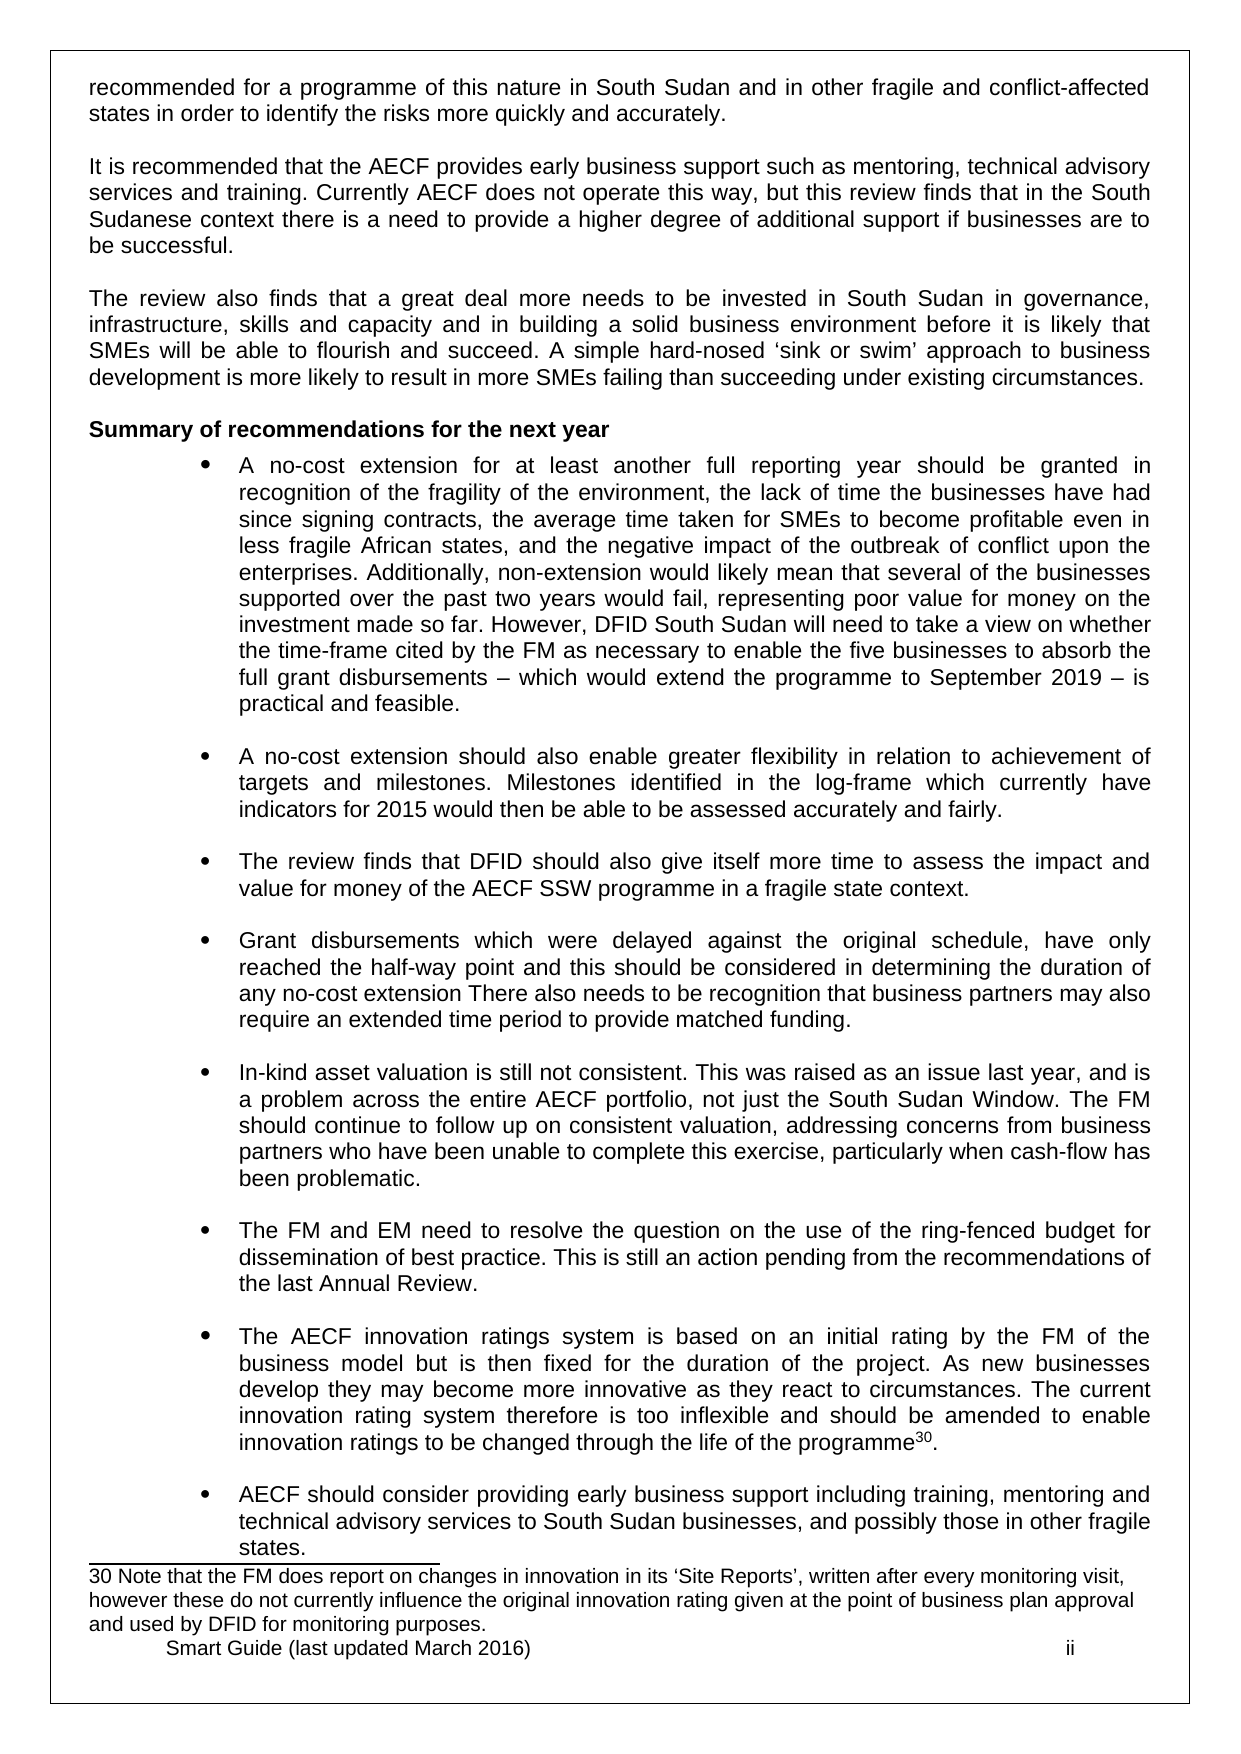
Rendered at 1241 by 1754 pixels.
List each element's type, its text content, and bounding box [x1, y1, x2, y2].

list Grant disbursements which were delayed against the original schedule, have only reached the half-way point and this should be considered in determining the duration of any no-cost extension There also needs to be recognition that business partners may also require an extended time period to provide matched funding. [201, 927, 1152, 1033]
text recommended for a programme of this nature in South Sudan and in other fragile and conflict-affected states in order to identify the risks more quickly and accurately. [89, 74, 1152, 127]
text The review also finds that a great deal more needs to be invested in South Sudan in governance, infrastructure, skills and capacity and in building a solid business environment before it is likely that SMEs will be able to flourish and succeed. A simple hard-nosed ‘sink or swim’ approach to business development is more likely to result in more SMEs failing than succeeding under existing circumstances. [89, 285, 1152, 390]
text It is recommended that the AECF provides early business support such as mentoring, technical advisory services and training. Currently AECF does not operate this way, but this review finds that in the South Sudanese context there is a need to provide a higher degree of additional support if businesses are to be successful. [89, 153, 1152, 258]
list A no-cost extension for at least another full reporting year should be granted in recognition of the fragility of the environment, the lack of time the businesses have had since signing contracts, the average time taken for SMEs to become profitable even in less fragile African states, and the negative impact of the outbreak of conflict upon the enterprises. Additionally, non-extension would likely mean that several of the businesses supported over the past two years would fail, representing poor value for money on the investment made so far. However, DFID South Sudan will need to take a view on whether the time-frame cited by the FM as necessary to enable the five businesses to absorb the full grant disbursements – which would extend the programme to September 2019 – is practical and feasible. [201, 452, 1152, 717]
text Summary of recommendations for the next year [89, 416, 1152, 443]
list The review finds that DFID should also give itself more time to assess the impact and value for money of the AECF SSW programme in a fragile state context. [201, 848, 1152, 901]
list The FM and EM need to resolve the question on the use of the ring-fenced budget for dissemination of best practice. This is still an action pending from the recommendations of the last Annual Review. [201, 1217, 1152, 1296]
list In-kind asset valuation is still not consistent. This was raised as an issue last year, and is a problem across the entire AECF portfolio, not just the South Sudan Window. The FM should continue to follow up on consistent valuation, addressing concerns from business partners who have been unable to complete this exercise, particularly when cash-flow has been problematic. [201, 1059, 1152, 1191]
list AECF should consider providing early business support including training, mentoring and technical advisory services to South Sudan businesses, and possibly those in other fragile states. [201, 1481, 1152, 1560]
list The AECF innovation ratings system is based on an initial rating by the FM of the business model but is then fixed for the duration of the project. As new businesses develop they may become more innovative as they react to circumstances. The current innovation rating system therefore is too inflexible and should be amended to enable innovation ratings to be changed through the life of the programme. [201, 1323, 1152, 1455]
list A no-cost extension should also enable greater flexibility in relation to achievement of targets and milestones. Milestones identified in the log-frame which currently have indicators for 2015 would then be able to be assessed accurately and fairly. [201, 743, 1152, 822]
list Note that the FM does report on changes in innovation in its ‘Site Reports’, written after every monitoring visit, however these do not currently influence the original innovation rating given at the point of business plan approval and used by DFID for monitoring purposes. [89, 1564, 1152, 1636]
